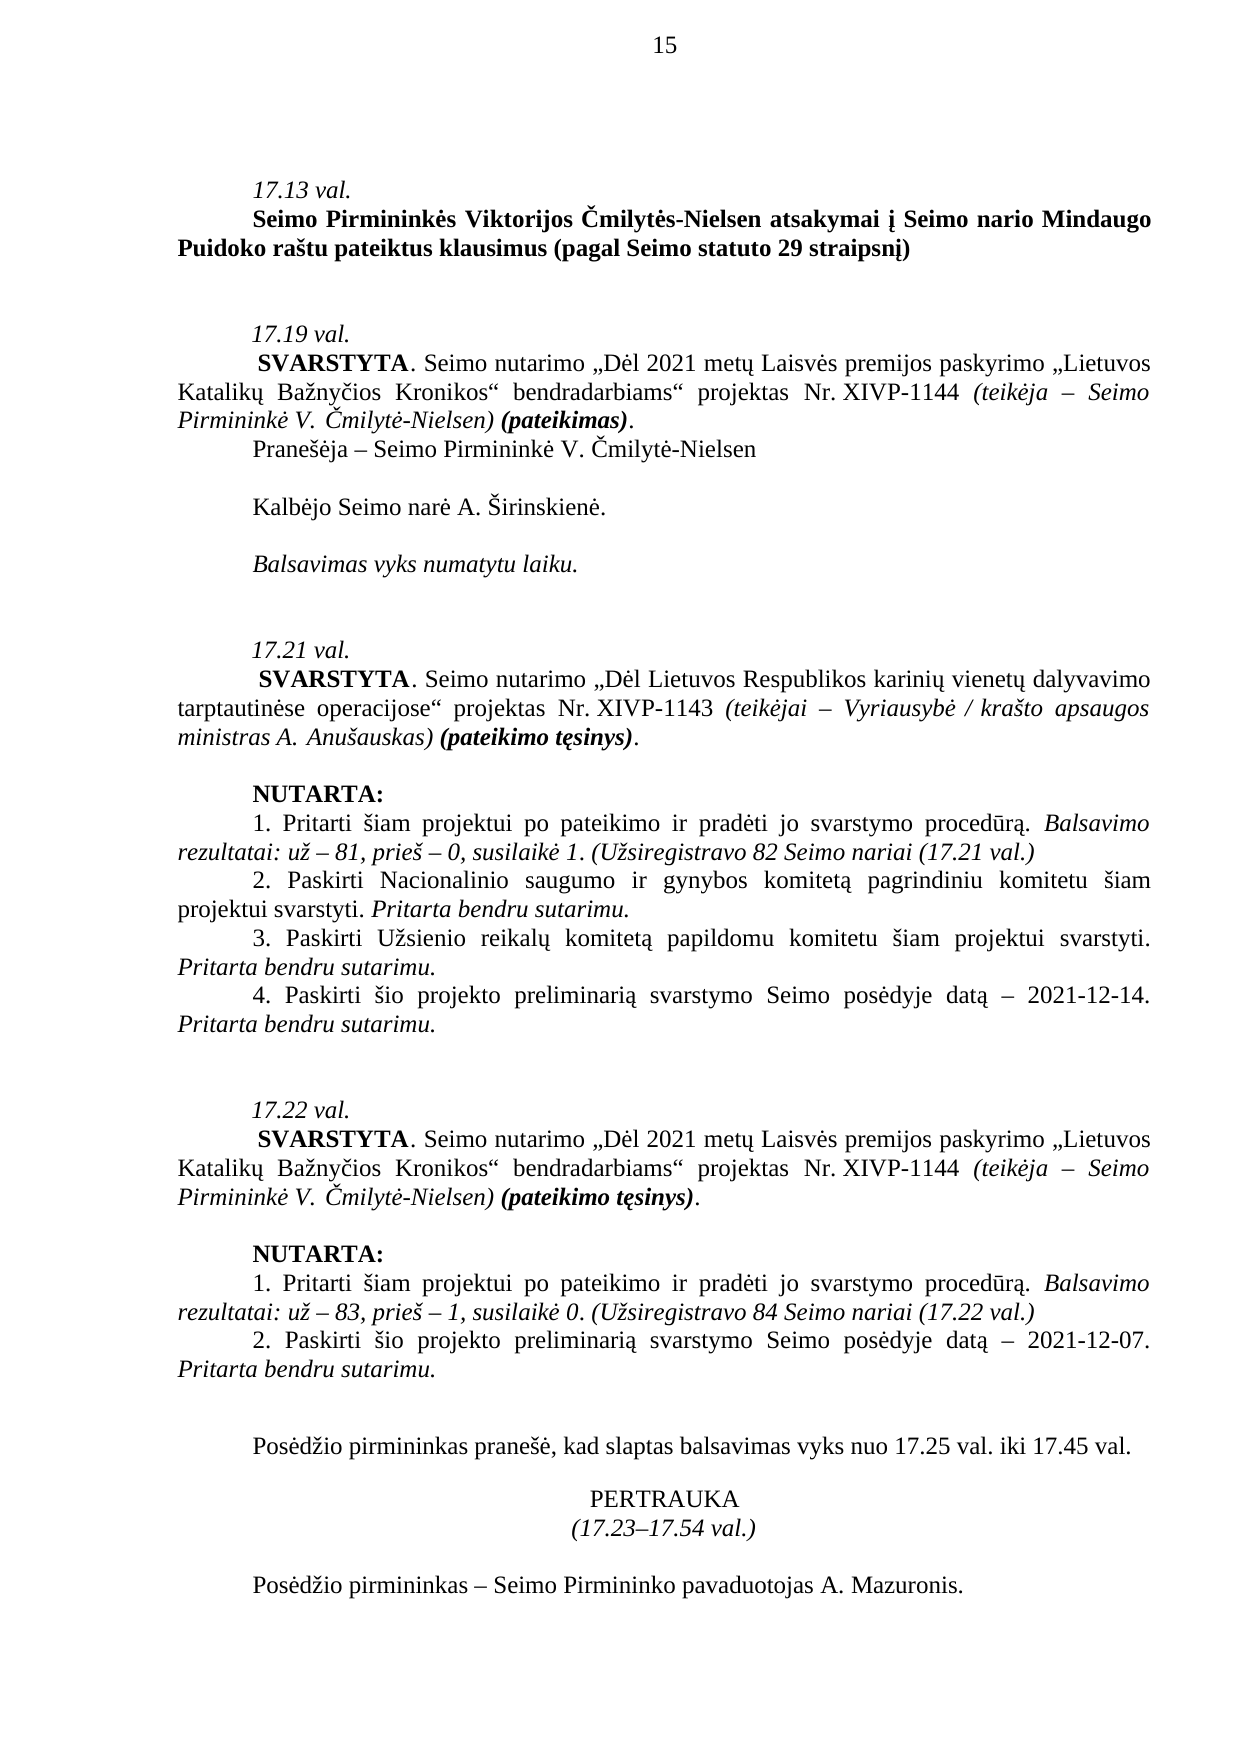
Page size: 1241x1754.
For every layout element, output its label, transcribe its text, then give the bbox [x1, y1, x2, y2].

text 2. Paskirti Nacionalinio saugumo ir gynybos komitetą pagrindiniu komitetu šiam projektui svarstyti. Pritarta bendru sutarimu. [177, 866, 1152, 923]
text Kalbėjo Seimo narė A. Širinskienė. [177, 492, 1152, 521]
text Pranešėja – Seimo Pirmininkė V. Čmilytė-Nielsen [177, 434, 1152, 463]
text 17.22 val. [177, 1096, 1152, 1124]
text Posėdžio pirmininkas pranešė, kad slaptas balsavimas vyks nuo 17.25 val. iki 17.45 val. [177, 1431, 1152, 1460]
text PERTRAUKA [177, 1484, 1152, 1513]
text Seimo Pirmininkės Viktorijos Čmilytės-Nielsen atsakymai į Seimo nario Mindaugo Puidoko raštu pateiktus klausimus (pagal Seimo statuto 29 straipsnį) [177, 204, 1152, 262]
text Balsavimas vyks numatytu laiku. [177, 549, 1152, 578]
text 3. Paskirti Užsienio reikalų komitetą papildomu komitetu šiam projektui svarstyti. Pritarta bendru sutarimu. [177, 923, 1152, 981]
text SVARSTYTA. Seimo nutarimo „Dėl 2021 metų Laisvės premijos paskyrimo „Lietuvos Katalikų Bažnyčios Kronikos“ bendradarbiams“ projektas Nr. XIVP-1144 (teikėja – Seimo Pirmininkė V. Čmilytė-Nielsen) (pateikimo tęsinys). [177, 1124, 1152, 1211]
text 17.13 val. [177, 176, 1152, 204]
text (17.23–17.54 val.) [177, 1513, 1152, 1541]
text 17.19 val. [177, 319, 1152, 348]
text NUTARTA: [177, 1239, 1152, 1268]
text 1. Pritarti šiam projektui po pateikimo ir pradėti jo svarstymo procedūrą. Balsavimo rezultatai: už – 83, prieš – 1, susilaikė 0. (Užsiregistravo 84 Seimo nariai (17.22 val.) [177, 1268, 1152, 1326]
text Posėdžio pirmininkas – Seimo Pirmininko pavaduotojas A. Mazuronis. [177, 1570, 1152, 1599]
text SVARSTYTA. Seimo nutarimo „Dėl Lietuvos Respublikos karinių vienetų dalyvavimo tarptautinėse operacijose“ projektas Nr. XIVP-1143 (teikėjai – Vyriausybė / krašto apsaugos ministras A. Anušauskas) (pateikimo tęsinys). [177, 664, 1152, 751]
text 17.21 val. [177, 636, 1152, 664]
text NUTARTA: [177, 779, 1152, 808]
text 4. Paskirti šio projekto preliminarią svarstymo Seimo posėdyje datą – 2021-12-14. Pritarta bendru sutarimu. [177, 981, 1152, 1038]
text SVARSTYTA. Seimo nutarimo „Dėl 2021 metų Laisvės premijos paskyrimo „Lietuvos Katalikų Bažnyčios Kronikos“ bendradarbiams“ projektas Nr. XIVP-1144 (teikėja – Seimo Pirmininkė V. Čmilytė-Nielsen) (pateikimas). [177, 348, 1152, 434]
text 1. Pritarti šiam projektui po pateikimo ir pradėti jo svarstymo procedūrą. Balsavimo rezultatai: už – 81, prieš – 0, susilaikė 1. (Užsiregistravo 82 Seimo nariai (17.21 val.) [177, 808, 1152, 866]
text 2. Paskirti šio projekto preliminarią svarstymo Seimo posėdyje datą – 2021-12-07. Pritarta bendru sutarimu. [177, 1326, 1152, 1383]
